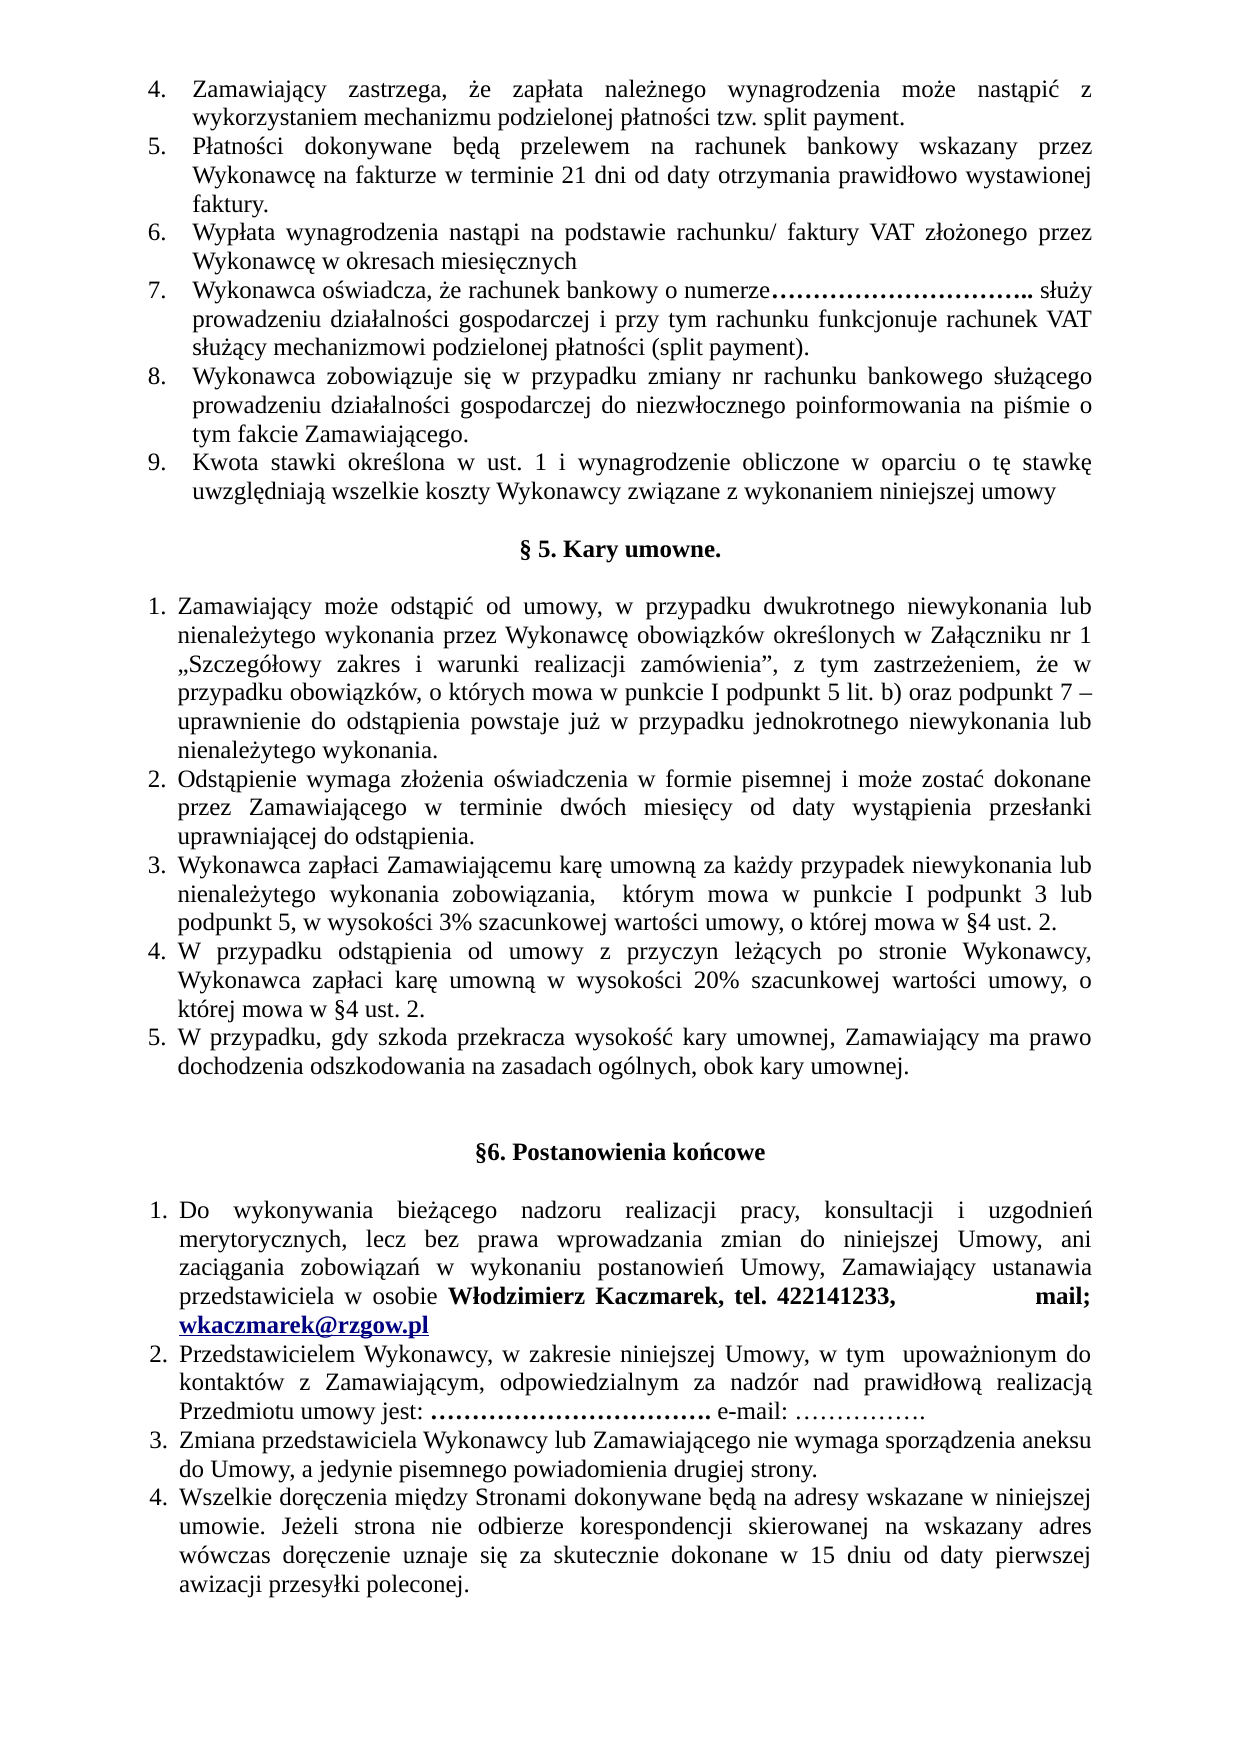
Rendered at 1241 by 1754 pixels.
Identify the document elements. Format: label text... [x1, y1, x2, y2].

text §6. Postanowienia końcowe [148, 1137, 1093, 1166]
list Wykonawca zobowiązuje się w przypadku zmiany nr rachunku bankowego służącego prowadzeniu działalności gospodarczej do niezwłocznego poinformowania na piśmie o tym fakcie Zamawiającego. [148, 361, 1093, 447]
list Do wykonywania bieżącego nadzoru realizacji pracy, konsultacji i uzgodnień merytorycznych, lecz bez prawa wprowadzania zmian do niniejszej Umowy, ani zaciągania zobowiązań w wykonaniu postanowień Umowy, Zamawiający ustanawia przedstawiciela w osobie Włodzimierz Kaczmarek, tel. 422141233, mail; wkaczmarek@rzgow.pl [149, 1195, 1093, 1339]
list W przypadku, gdy szkoda przekracza wysokość kary umownej, Zamawiający ma prawo dochodzenia odszkodowania na zasadach ogólnych, obok kary umownej. [148, 1022, 1093, 1080]
list Kwota stawki określona w ust. 1 i wynagrodzenie obliczone w oparciu o tę stawkę uwzględniają wszelkie koszty Wykonawcy związane z wykonaniem niniejszej umowy [148, 447, 1093, 505]
list Wypłata wynagrodzenia nastąpi na podstawie rachunku/ faktury VAT złożonego przez Wykonawcę w okresach miesięcznych [148, 217, 1093, 275]
list Wykonawca zapłaci Zamawiającemu karę umowną za każdy przypadek niewykonania lub nienależytego wykonania zobowiązania, którym mowa w punkcie I podpunkt 3 lub podpunkt 5, w wysokości 3% szacunkowej wartości umowy, o której mowa w §4 ust. 2. [148, 850, 1093, 936]
list Płatności dokonywane będą przelewem na rachunek bankowy wskazany przez Wykonawcę na fakturze w terminie 21 dni od daty otrzymania prawidłowo wystawionej faktury. [148, 131, 1093, 217]
list W przypadku odstąpienia od umowy z przyczyn leżących po stronie Wykonawcy, Wykonawca zapłaci karę umowną w wysokości 20% szacunkowej wartości umowy, o której mowa w §4 ust. 2. [148, 936, 1093, 1022]
list Wykonawca oświadcza, że rachunek bankowy o numerze………………………….. służy prowadzeniu działalności gospodarczej i przy tym rachunku funkcjonuje rachunek VAT służący mechanizmowi podzielonej płatności (split payment). [148, 275, 1093, 361]
text § 5. Kary umowne. [148, 534, 1093, 562]
list Zamawiający może odstąpić od umowy, w przypadku dwukrotnego niewykonania lub nienależytego wykonania przez Wykonawcę obowiązków określonych w Załączniku nr 1 „Szczegółowy zakres i warunki realizacji zamówienia”, z tym zastrzeżeniem, że w przypadku obowiązków, o których mowa w punkcie I podpunkt 5 lit. b) oraz podpunkt 7 – uprawnienie do odstąpienia powstaje już w przypadku jednokrotnego niewykonania lub nienależytego wykonania. [148, 591, 1093, 764]
list Wszelkie doręczenia między Stronami dokonywane będą na adresy wskazane w niniejszej umowie. Jeżeli strona nie odbierze korespondencji skierowanej na wskazany adres wówczas doręczenie uznaje się za skutecznie dokonane w 15 dniu od daty pierwszej awizacji przesyłki poleconej. [149, 1482, 1093, 1597]
list Przedstawicielem Wykonawcy, w zakresie niniejszej Umowy, w tym upoważnionym do kontaktów z Zamawiającym, odpowiedzialnym za nadzór nad prawidłową realizacją Przedmiotu umowy jest: ……………………………. e-mail: ……………. [149, 1339, 1093, 1425]
list Zamawiający zastrzega, że zapłata należnego wynagrodzenia może nastąpić z wykorzystaniem mechanizmu podzielonej płatności tzw. split payment. [148, 74, 1093, 131]
list Odstąpienie wymaga złożenia oświadczenia w formie pisemnej i może zostać dokonane przez Zamawiającego w terminie dwóch miesięcy od daty wystąpienia przesłanki uprawniającej do odstąpienia. [148, 764, 1093, 850]
list Zmiana przedstawiciela Wykonawcy lub Zamawiającego nie wymaga sporządzenia aneksu do Umowy, a jedynie pisemnego powiadomienia drugiej strony. [149, 1425, 1093, 1482]
